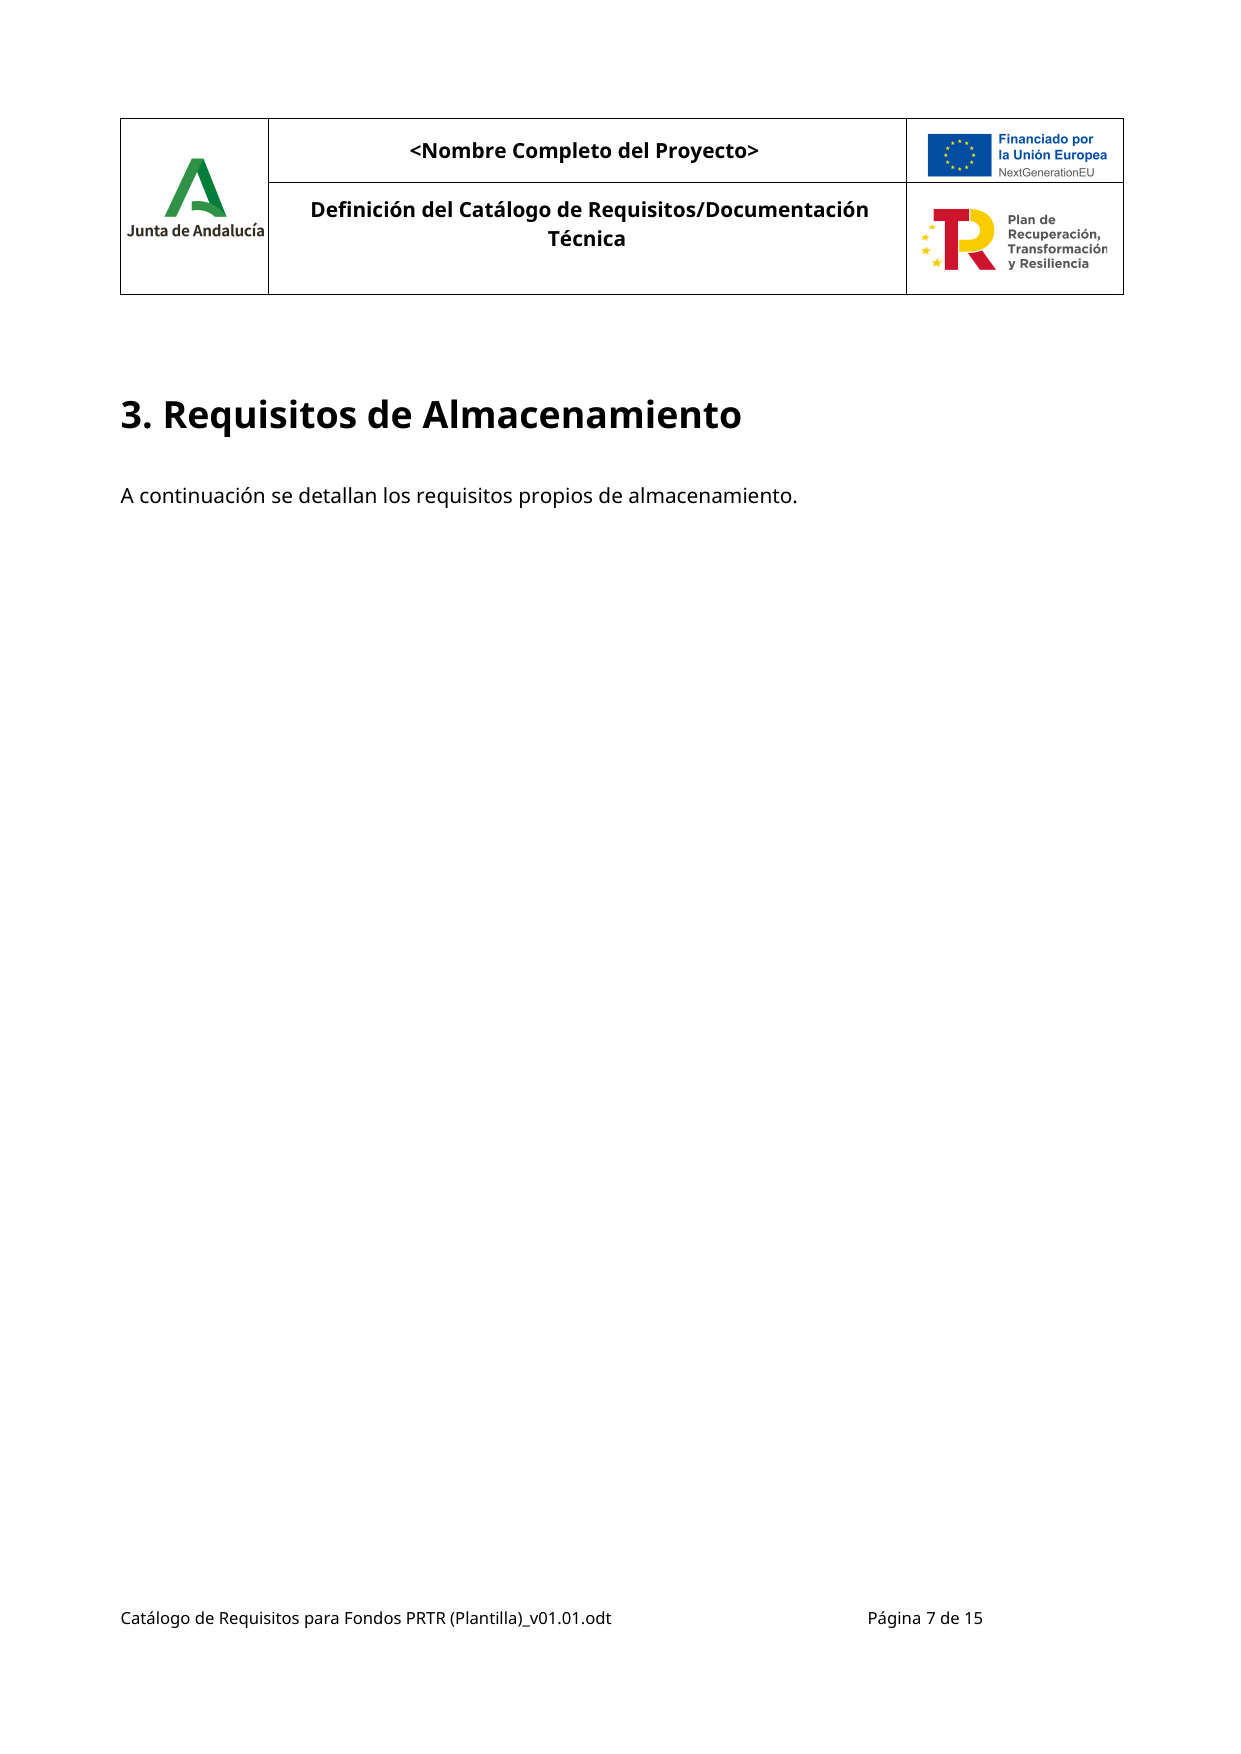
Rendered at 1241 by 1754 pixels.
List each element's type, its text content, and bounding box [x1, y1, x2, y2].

picture [923, 127, 1110, 182]
picture [922, 187, 1108, 292]
text A continuación se detallan los requisitos propios de almacenamiento. [120, 481, 1123, 509]
subtitle Requisitos de Almacenamiento [120, 389, 1123, 440]
picture [126, 157, 264, 238]
